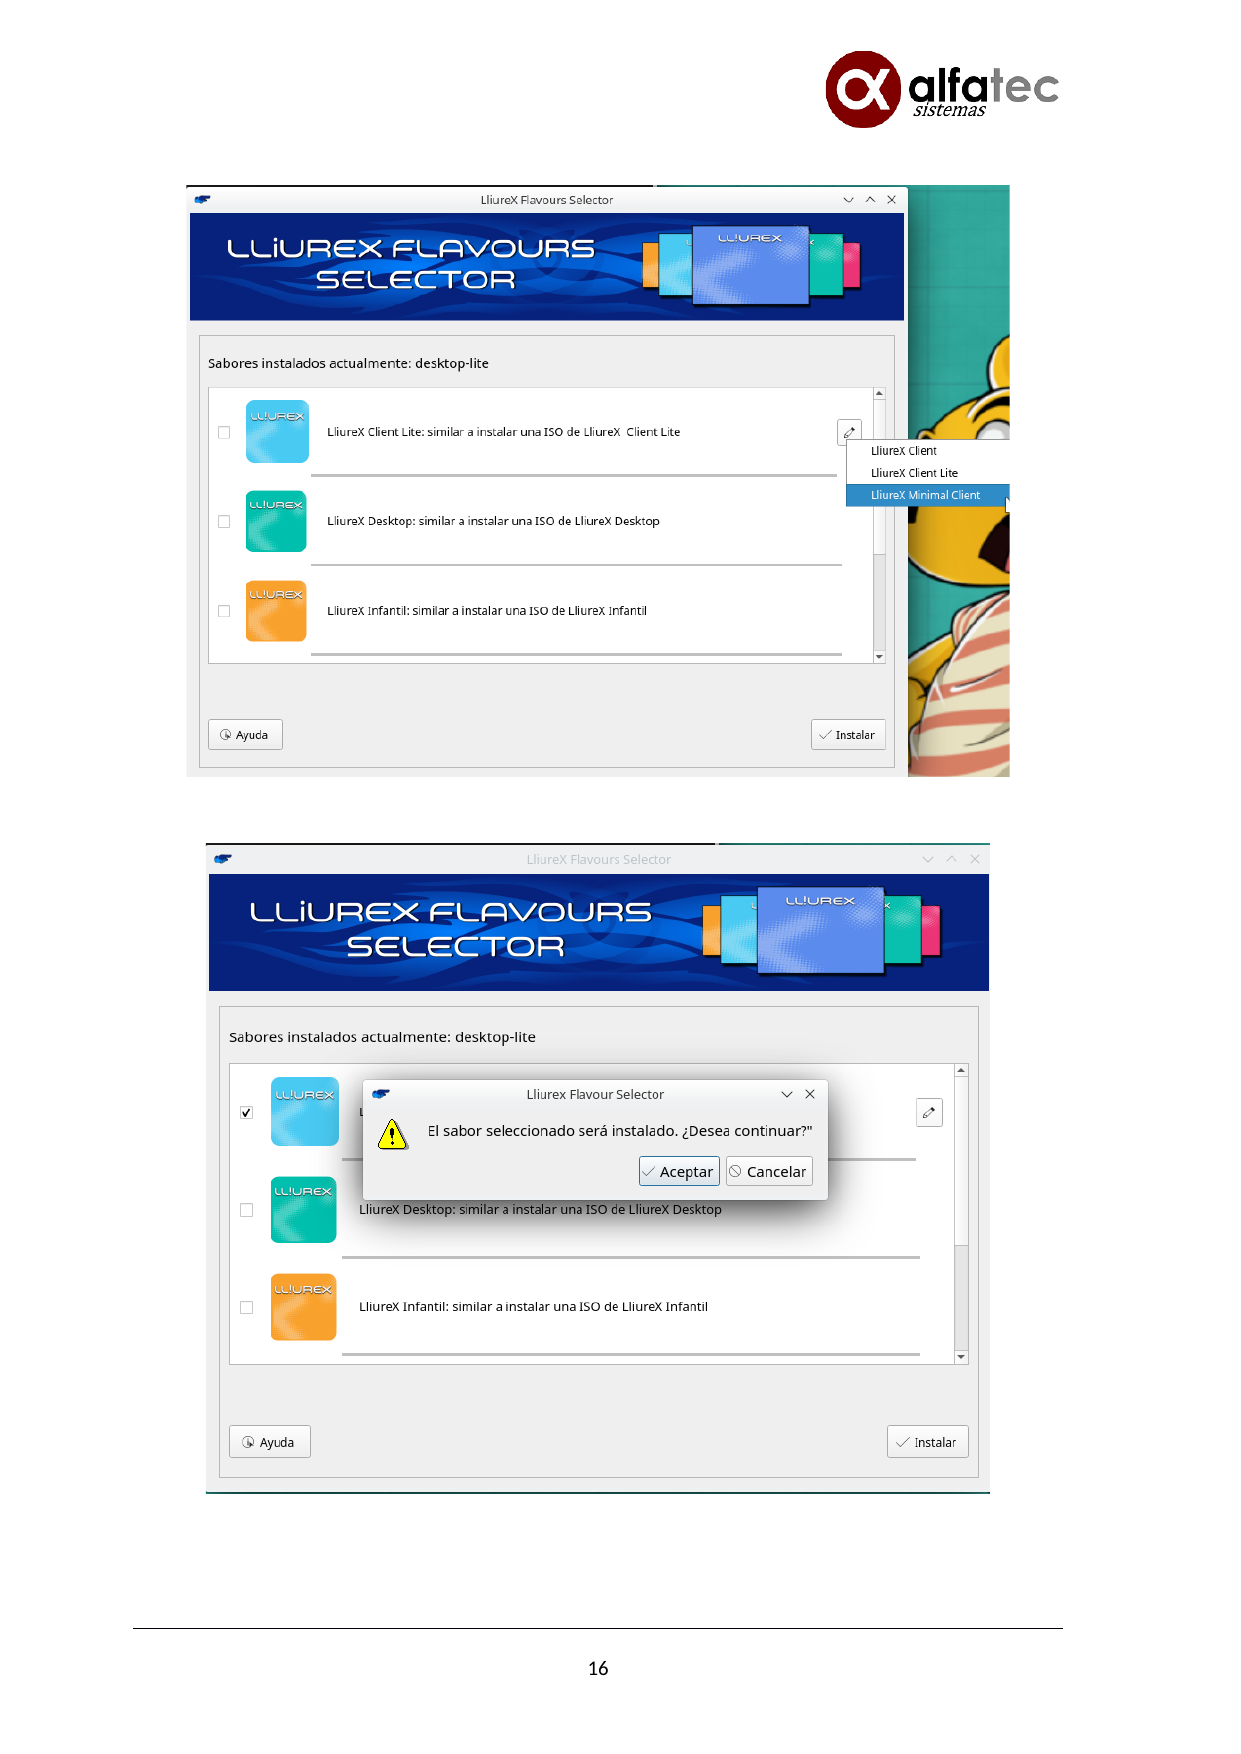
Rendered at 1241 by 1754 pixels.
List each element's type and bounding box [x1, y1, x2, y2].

picture [205, 843, 990, 1494]
picture [825, 51, 1061, 128]
picture [186, 185, 1010, 777]
